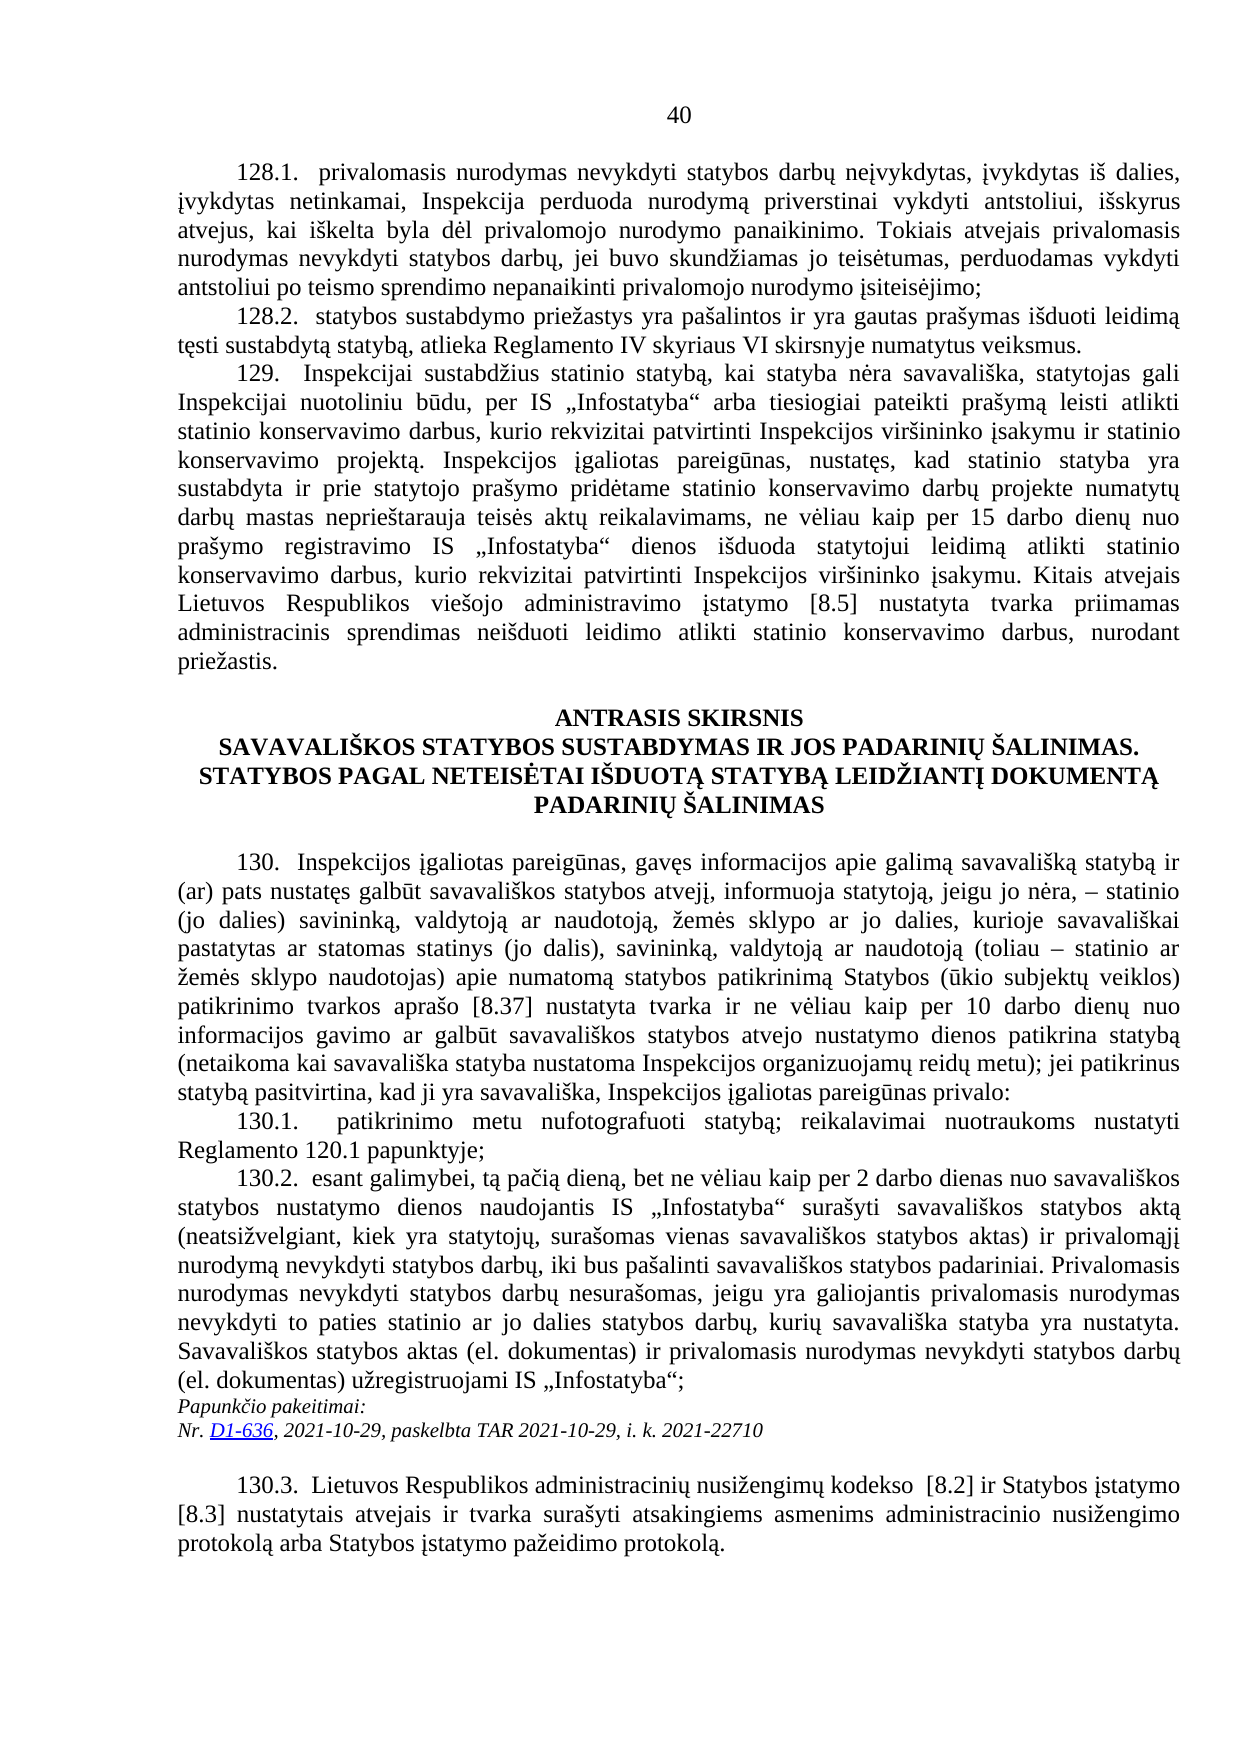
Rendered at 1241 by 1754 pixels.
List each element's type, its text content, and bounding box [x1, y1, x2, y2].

text 130.3. Lietuvos Respublikos administracinių nusižengimų kodekso [8.2] ir Statybos įstatymo [8.3] nustatytais atvejais ir tvarka surašyti atsakingiems asmenims administracinio nusižengimo protokolą arba Statybos įstatymo pažeidimo protokolą. [177, 1470, 1181, 1557]
text 128.1. privalomasis nurodymas nevykdyti statybos darbų neįvykdytas, įvykdytas iš dalies, įvykdytas netinkamai, Inspekcija perduoda nurodymą priverstinai vykdyti antstoliui, išskyrus atvejus, kai iškelta byla dėl privalomojo nurodymo panaikinimo. Tokiais atvejais privalomasis nurodymas nevykdyti statybos darbų, jei buvo skundžiamas jo teisėtumas, perduodamas vykdyti antstoliui po teismo sprendimo nepanaikinti privalomojo nurodymo įsiteisėjimo; [177, 157, 1181, 301]
text 128.2. statybos sustabdymo priežastys yra pašalintos ir yra gautas prašymas išduoti leidimą tęsti sustabdytą statybą, atlieka Reglamento IV skyriaus VI skirsnyje numatytus veiksmus. [177, 301, 1181, 358]
text 129. Inspekcijai sustabdžius statinio statybą, kai statyba nėra savavališka, statytojas gali Inspekcijai nuotoliniu būdu, per IS „Infostatyba“ arba tiesiogiai pateikti prašymą leisti atlikti statinio konservavimo darbus, kurio rekvizitai patvirtinti Inspekcijos viršininko įsakymu ir statinio konservavimo projektą. Inspekcijos įgaliotas pareigūnas, nustatęs, kad statinio statyba yra sustabdyta ir prie statytojo prašymo pridėtame statinio konservavimo darbų projekte numatytų darbų mastas neprieštarauja teisės aktų reikalavimams, ne vėliau kaip per 15 darbo dienų nuo prašymo registravimo IS „Infostatyba“ dienos išduoda statytojui leidimą atlikti statinio konservavimo darbus, kurio rekvizitai patvirtinti Inspekcijos viršininko įsakymu. Kitais atvejais Lietuvos Respublikos viešojo administravimo įstatymo [8.5] nustatyta tvarka priimamas administracinis sprendimas neišduoti leidimo atlikti statinio konservavimo darbus, nurodant priežastis. [177, 358, 1181, 675]
text Papunkčio pakeitimai: [177, 1393, 1181, 1418]
text SAVAVALIŠKOS STATYBOS SUSTABDYMAS IR JOS PADARINIŲ ŠALINIMAS. STATYBOS PAGAL NETEISĖTAI IŠDUOTĄ STATYBĄ LEIDŽIANTĮ DOKUMENTĄ PADARINIŲ ŠALINIMAS [177, 732, 1181, 818]
text Nr. D1-636, 2021-10-29, paskelbta TAR 2021-10-29, i. k. 2021-22710 [177, 1418, 1181, 1442]
text ANTRASIS SKIRSNIS [177, 703, 1181, 732]
text 130.2. esant galimybei, tą pačią dieną, bet ne vėliau kaip per 2 darbo dienas nuo savavališkos statybos nustatymo dienos naudojantis IS „Infostatyba“ surašyti savavališkos statybos aktą (neatsižvelgiant, kiek yra statytojų, surašomas vienas savavališkos statybos aktas) ir privalomąjį nurodymą nevykdyti statybos darbų, iki bus pašalinti savavališkos statybos padariniai. Privalomasis nurodymas nevykdyti statybos darbų nesurašomas, jeigu yra galiojantis privalomasis nurodymas nevykdyti to paties statinio ar jo dalies statybos darbų, kurių savavališka statyba yra nustatyta. Savavališkos statybos aktas (el. dokumentas) ir privalomasis nurodymas nevykdyti statybos darbų (el. dokumentas) užregistruojami IS „Infostatyba“; [177, 1163, 1181, 1393]
text 130.1. patikrinimo metu nufotografuoti statybą; reikalavimai nuotraukoms nustatyti Reglamento 120.1 papunktyje; [177, 1106, 1181, 1163]
text 130. Inspekcijos įgaliotas pareigūnas, gavęs informacijos apie galimą savavališką statybą ir (ar) pats nustatęs galbūt savavališkos statybos atvejį, informuoja statytoją, jeigu jo nėra, – statinio (jo dalies) savininką, valdytoją ar naudotoją, žemės sklypo ar jo dalies, kurioje savavališkai pastatytas ar statomas statinys (jo dalis), savininką, valdytoją ar naudotoją (toliau – statinio ar žemės sklypo naudotojas) apie numatomą statybos patikrinimą Statybos (ūkio subjektų veiklos) patikrinimo tvarkos aprašo [8.37] nustatyta tvarka ir ne vėliau kaip per 10 darbo dienų nuo informacijos gavimo ar galbūt savavališkos statybos atvejo nustatymo dienos patikrina statybą (netaikoma kai savavališka statyba nustatoma Inspekcijos organizuojamų reidų metu); jei patikrinus statybą pasitvirtina, kad ji yra savavališka, Inspekcijos įgaliotas pareigūnas privalo: [177, 847, 1181, 1106]
